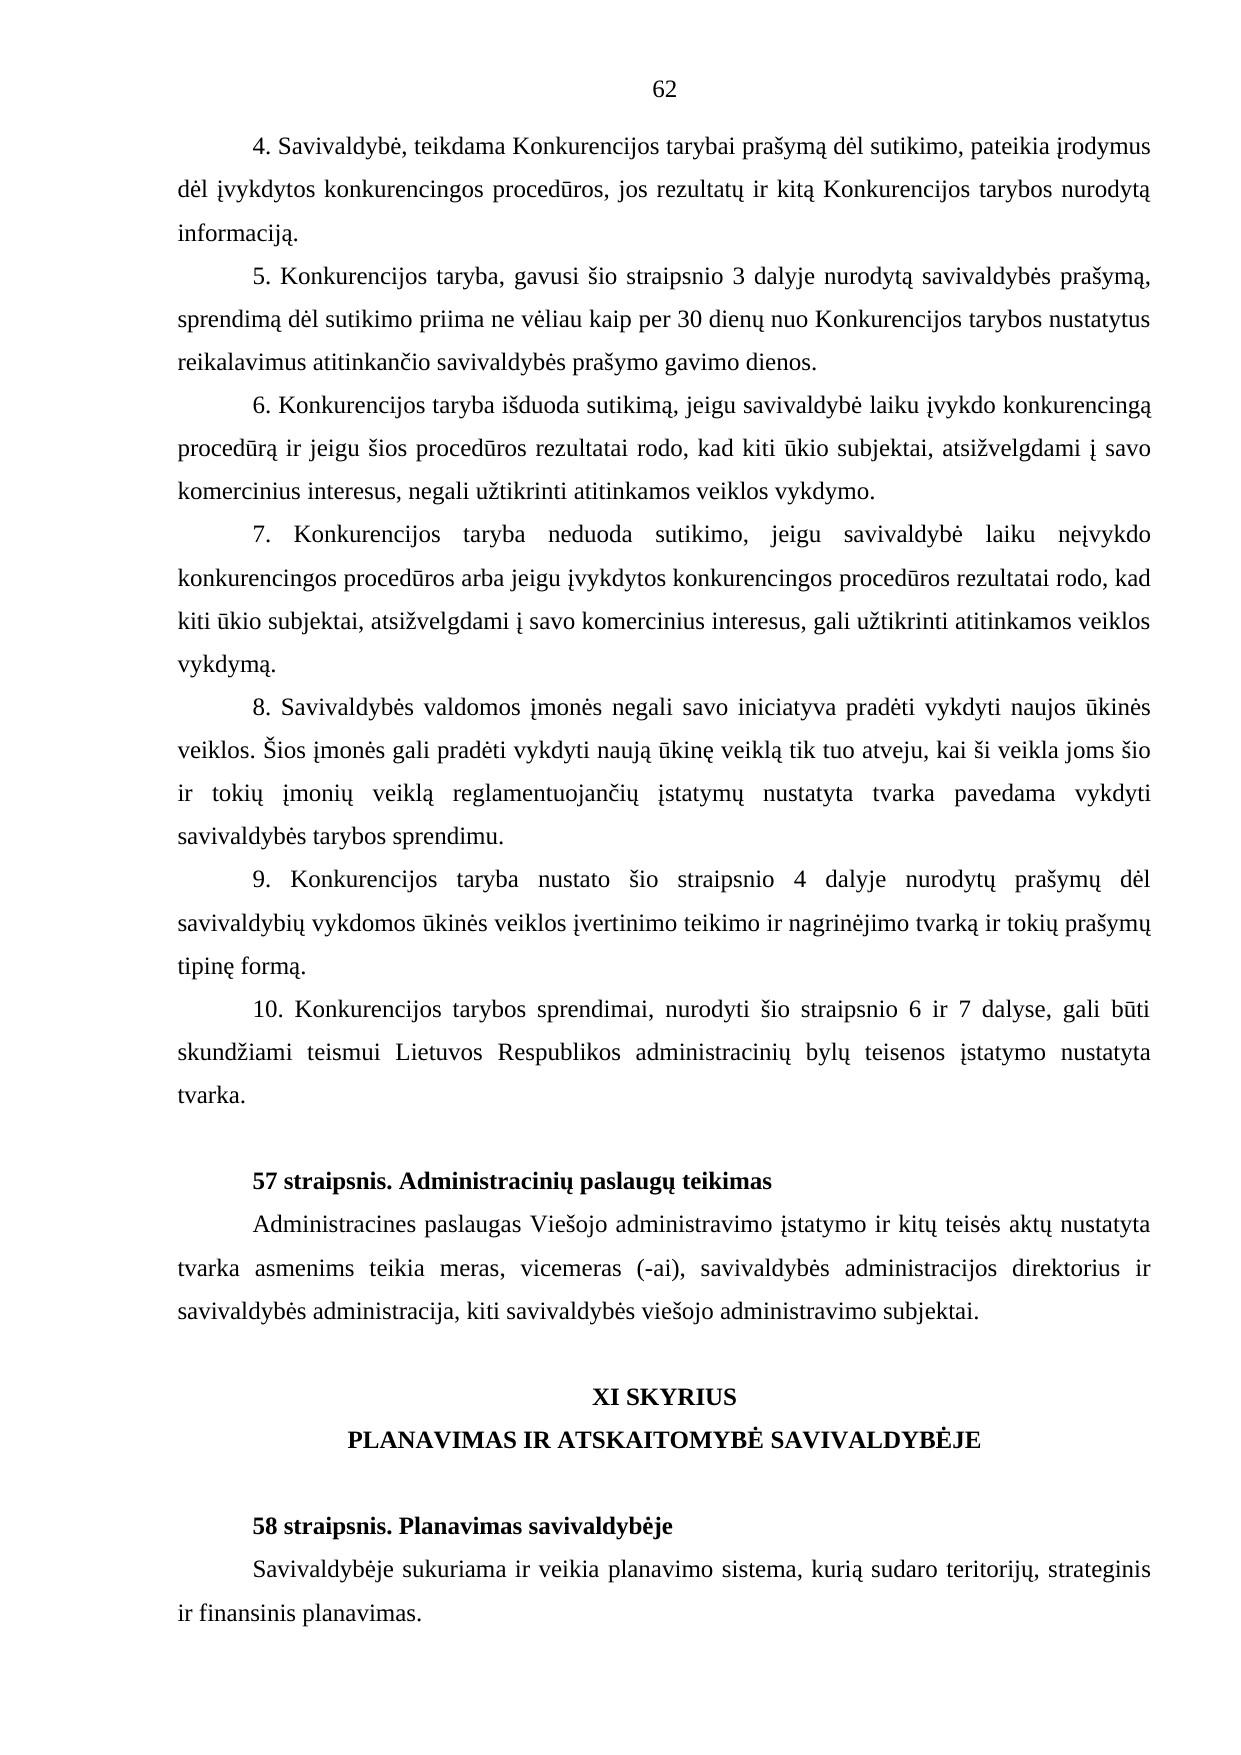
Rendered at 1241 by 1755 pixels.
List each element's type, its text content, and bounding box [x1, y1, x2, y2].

text 5. Konkurencijos taryba, gavusi šio straipsnio 3 dalyje nurodytą savivaldybės prašymą, sprendimą dėl sutikimo priima ne vėliau kaip per 30 dienų nuo Konkurencijos tarybos nustatytus reikalavimus atitinkančio savivaldybės prašymo gavimo dienos. [177, 261, 1152, 376]
text 8. Savivaldybės valdomos įmonės negali savo iniciatyva pradėti vykdyti naujos ūkinės veiklos. Šios įmonės gali pradėti vykdyti naują ūkinę veiklą tik tuo atveju, kai ši veikla joms šio ir tokių įmonių veiklą reglamentuojančių įstatymų nustatyta tvarka pavedama vykdyti savivaldybės tarybos sprendimu. [177, 692, 1152, 850]
text 9. Konkurencijos taryba nustato šio straipsnio 4 dalyje nurodytų prašymų dėl savivaldybių vykdomos ūkinės veiklos įvertinimo teikimo ir nagrinėjimo tvarką ir tokių prašymų tipinę formą. [177, 864, 1152, 979]
text Savivaldybėje sukuriama ir veikia planavimo sistema, kurią sudaro teritorijų, strateginis ir finansinis planavimas. [177, 1554, 1152, 1626]
text PLANAVIMAS IR ATSKAITOMYBĖ SAVIVALDYBĖJE [177, 1425, 1152, 1454]
text XI SKYRIUS [177, 1382, 1152, 1411]
text 58 straipsnis. Planavimas savivaldybėje [177, 1511, 1152, 1540]
text 6. Konkurencijos taryba išduoda sutikimą, jeigu savivaldybė laiku įvykdo konkurencingą procedūrą ir jeigu šios procedūros rezultatai rodo, kad kiti ūkio subjektai, atsižvelgdami į savo komercinius interesus, negali užtikrinti atitinkamos veiklos vykdymo. [177, 390, 1152, 505]
text Administracines paslaugas Viešojo administravimo įstatymo ir kitų teisės aktų nustatyta tvarka asmenims teikia meras, vicemeras (-ai), savivaldybės administracijos direktorius ir savivaldybės administracija, kiti savivaldybės viešojo administravimo subjektai. [177, 1209, 1152, 1324]
text 10. Konkurencijos tarybos sprendimai, nurodyti šio straipsnio 6 ir 7 dalyse, gali būti skundžiami teismui Lietuvos Respublikos administracinių bylų teisenos įstatymo nustatyta tvarka. [177, 994, 1152, 1109]
text 4. Savivaldybė, teikdama Konkurencijos tarybai prašymą dėl sutikimo, pateikia įrodymus dėl įvykdytos konkurencingos procedūros, jos rezultatų ir kitą Konkurencijos tarybos nurodytą informaciją. [177, 131, 1152, 246]
text 57 straipsnis. Administracinių paslaugų teikimas [177, 1166, 1152, 1195]
text 7. Konkurencijos taryba neduoda sutikimo, jeigu savivaldybė laiku neįvykdo konkurencingos procedūros arba jeigu įvykdytos konkurencingos procedūros rezultatai rodo, kad kiti ūkio subjektai, atsižvelgdami į savo komercinius interesus, gali užtikrinti atitinkamos veiklos vykdymą. [177, 519, 1152, 678]
